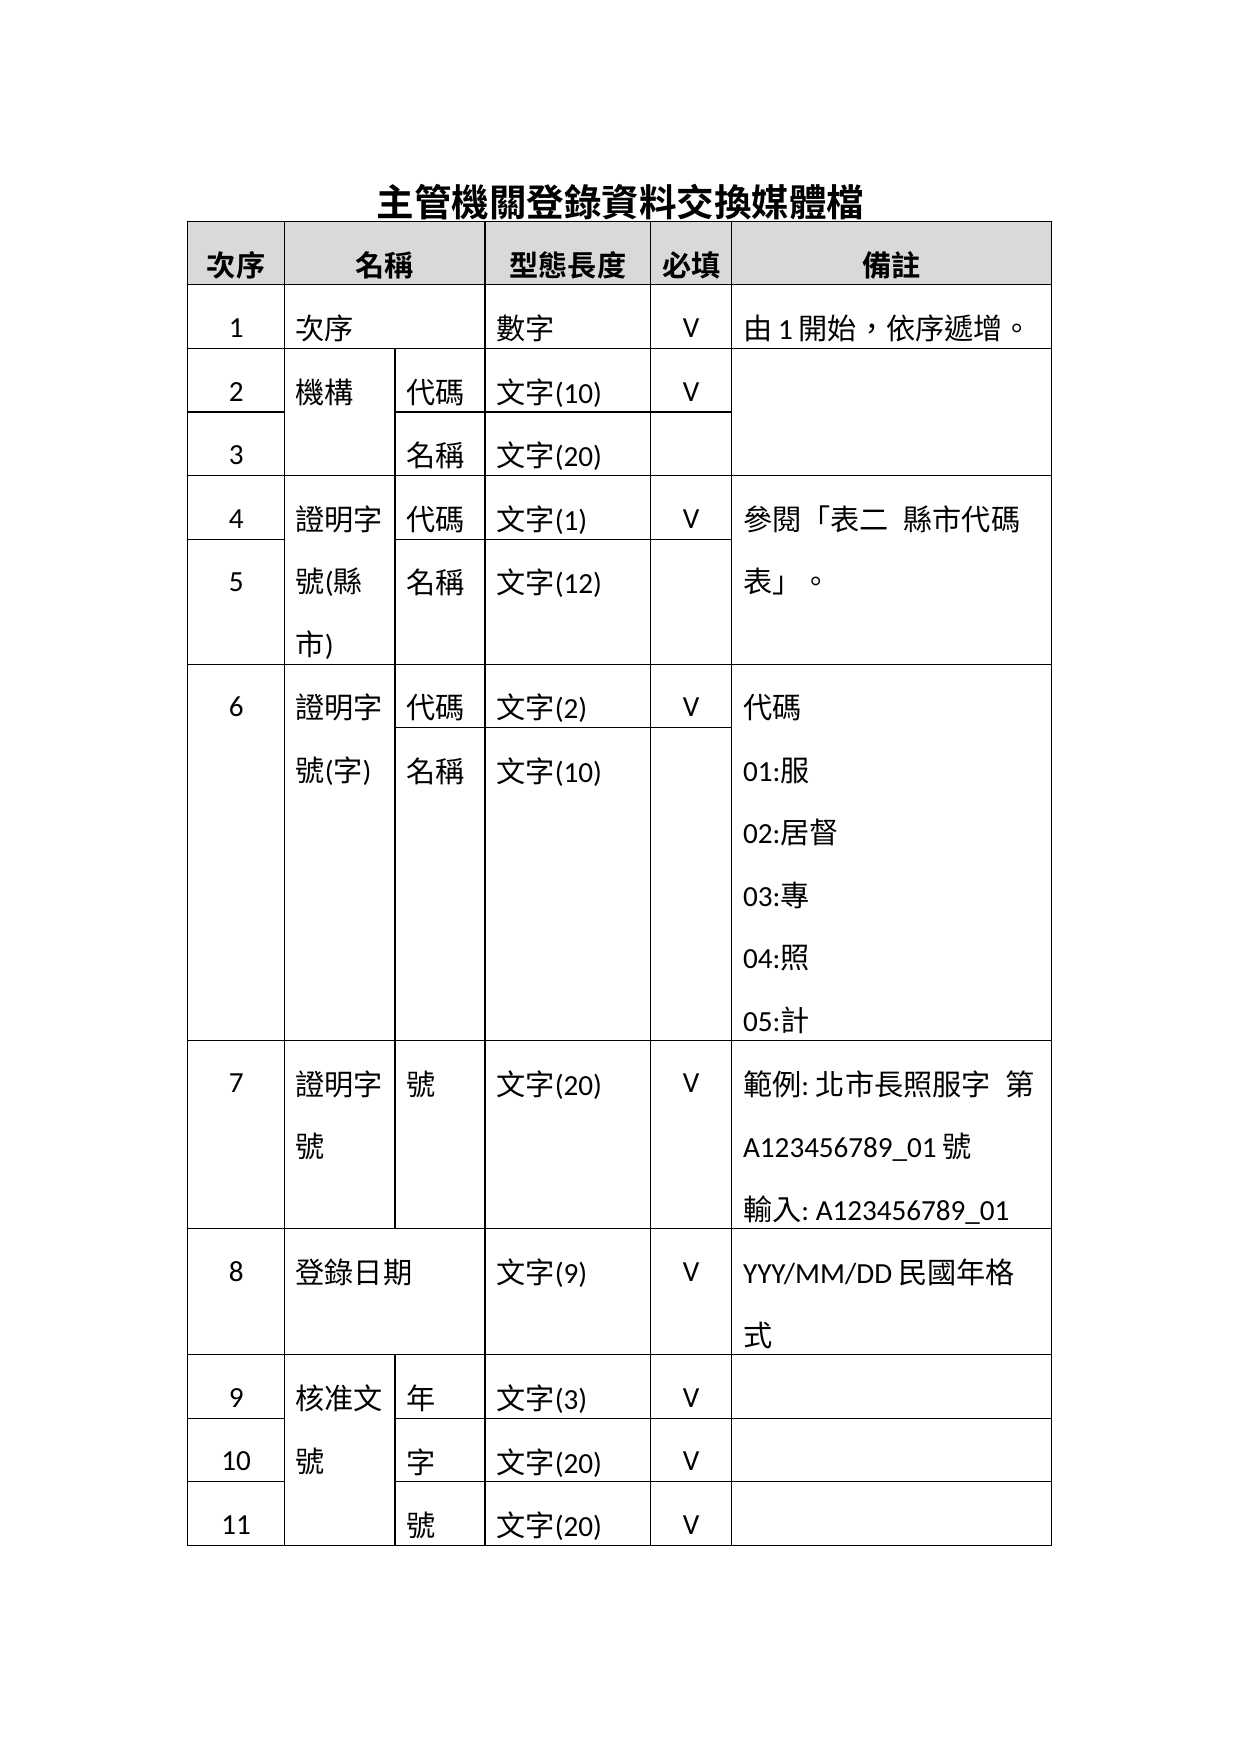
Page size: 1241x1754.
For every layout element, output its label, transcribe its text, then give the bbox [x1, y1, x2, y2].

table_cell 文字(1) [486, 476, 650, 538]
table_cell 文字(12) [486, 540, 650, 663]
table_cell 文字(9) [486, 1229, 650, 1354]
table_cell 號 [396, 1482, 484, 1545]
table_header 型態長度 [486, 222, 650, 284]
table_cell YYY/MM/DD民國年格式 [732, 1229, 1051, 1354]
table_cell 8 [188, 1229, 284, 1354]
table_cell 2 [188, 349, 284, 411]
table_cell V [651, 1482, 731, 1545]
table_cell 6 [188, 665, 284, 1039]
table_cell 名稱 [396, 540, 484, 663]
table_cell 代碼 [396, 665, 484, 727]
table_cell 文字(10) [486, 728, 650, 1039]
table_cell 證明字號 [285, 1041, 394, 1228]
table_cell 文字(20) [486, 1041, 650, 1228]
table_cell 代碼 [396, 349, 484, 411]
table_cell 參閱「表二 縣市代碼表」。 [732, 476, 1051, 663]
table_cell V [651, 1041, 731, 1228]
table_cell 數字 [486, 285, 650, 348]
table_cell 5 [188, 540, 284, 663]
table_cell 登錄日期 [285, 1229, 484, 1354]
table_cell 代碼 01:服 02:居督 03:專 04:照 05:計 [732, 665, 1051, 1039]
table_cell 證明字號(字) [285, 665, 394, 1039]
table_cell V [651, 349, 731, 411]
table_cell [732, 1419, 1051, 1481]
table_cell 1 [188, 285, 284, 348]
table_cell V [651, 1419, 731, 1481]
table_cell [732, 349, 1051, 475]
table_cell 文字(2) [486, 665, 650, 727]
table_cell 由1開始，依序遞增。 [732, 285, 1051, 348]
table_cell 年 [396, 1355, 484, 1418]
table_cell V [651, 1229, 731, 1354]
table_cell 字 [396, 1419, 484, 1481]
table_cell 機構 [285, 349, 394, 475]
table_cell 文字(3) [486, 1355, 650, 1418]
table_cell V [651, 1355, 731, 1418]
table_cell 11 [188, 1482, 284, 1545]
table_cell V [651, 665, 731, 727]
table_cell [732, 1482, 1051, 1545]
table_cell [732, 1355, 1051, 1418]
table_cell 名稱 [396, 728, 484, 1039]
table_cell 證明字號(縣市) [285, 476, 394, 663]
table_cell 名稱 [396, 413, 484, 475]
table_cell 次序 [285, 285, 484, 348]
table_cell 9 [188, 1355, 284, 1418]
table_cell V [651, 285, 731, 348]
table_header 必填 [651, 222, 731, 284]
table_cell 文字(20) [486, 1482, 650, 1545]
table_cell V [651, 476, 731, 538]
table_cell 核准文號 [285, 1355, 394, 1545]
table_cell 文字(20) [486, 1419, 650, 1481]
table_cell [651, 540, 731, 663]
table_header 備註 [732, 222, 1051, 284]
table_cell 代碼 [396, 476, 484, 538]
table_cell 範例: 北市長照服字 第A123456789_01號 輸入: A123456789_01 [732, 1041, 1051, 1228]
table_cell 10 [188, 1419, 284, 1481]
table_cell 號 [396, 1041, 484, 1228]
table_header 名稱 [285, 222, 484, 284]
table_cell 4 [188, 476, 284, 538]
table_cell 文字(20) [486, 413, 650, 475]
table_cell 7 [188, 1041, 284, 1228]
text 主管機關登錄資料交換媒體檔 [187, 158, 1053, 221]
table_cell [651, 728, 731, 1039]
table_cell 3 [188, 413, 284, 475]
table_cell [651, 413, 731, 475]
table_cell 文字(10) [486, 349, 650, 411]
table_header 次序 [188, 222, 284, 284]
